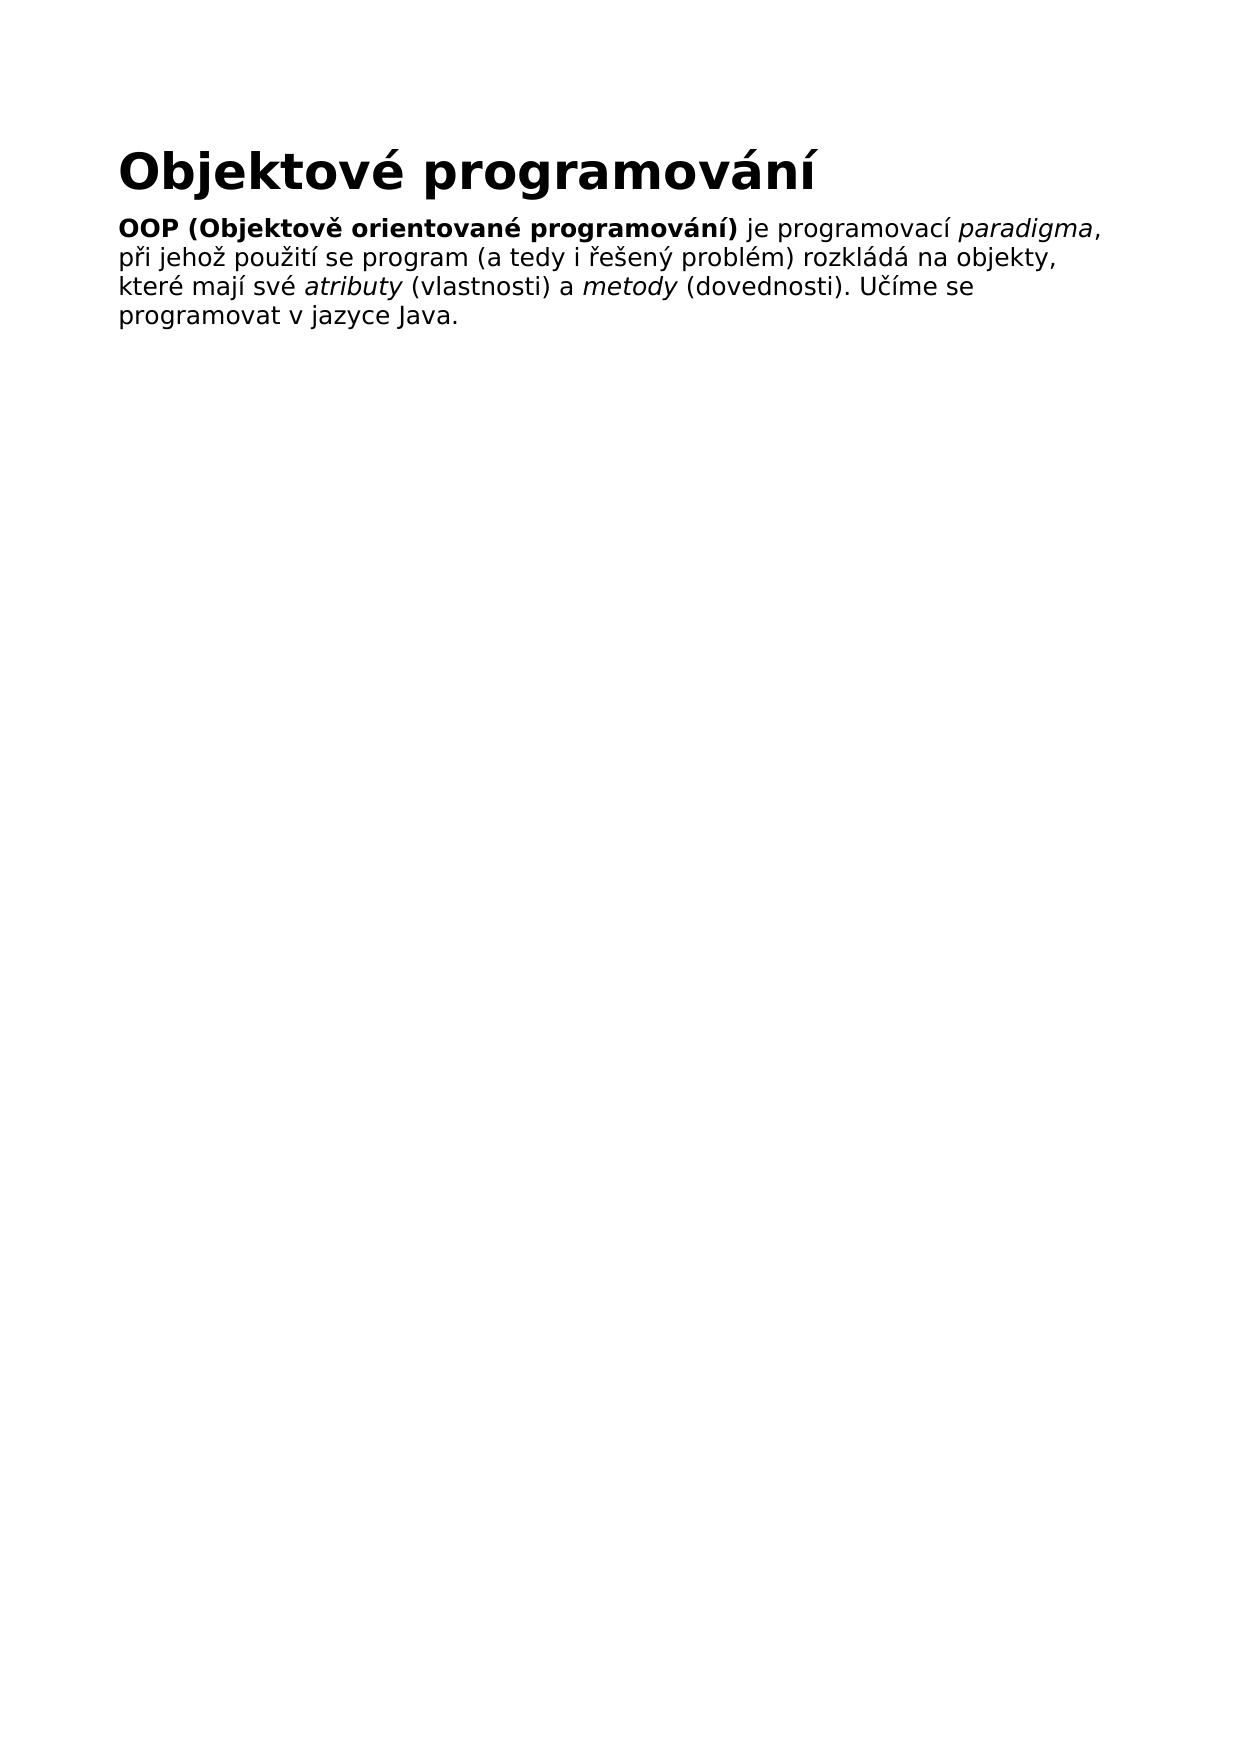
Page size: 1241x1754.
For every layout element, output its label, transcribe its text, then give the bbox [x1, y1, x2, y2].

text OOP (Objektově orientované programování) je programovací paradigma, při jehož použití se program (a tedy i řešený problém) rozkládá na objekty, které mají své atributy (vlastnosti) a metody (dovednosti). Učíme se programovat v jazyce Java. [118, 214, 1122, 331]
subtitle Objektové programování [118, 143, 1122, 201]
